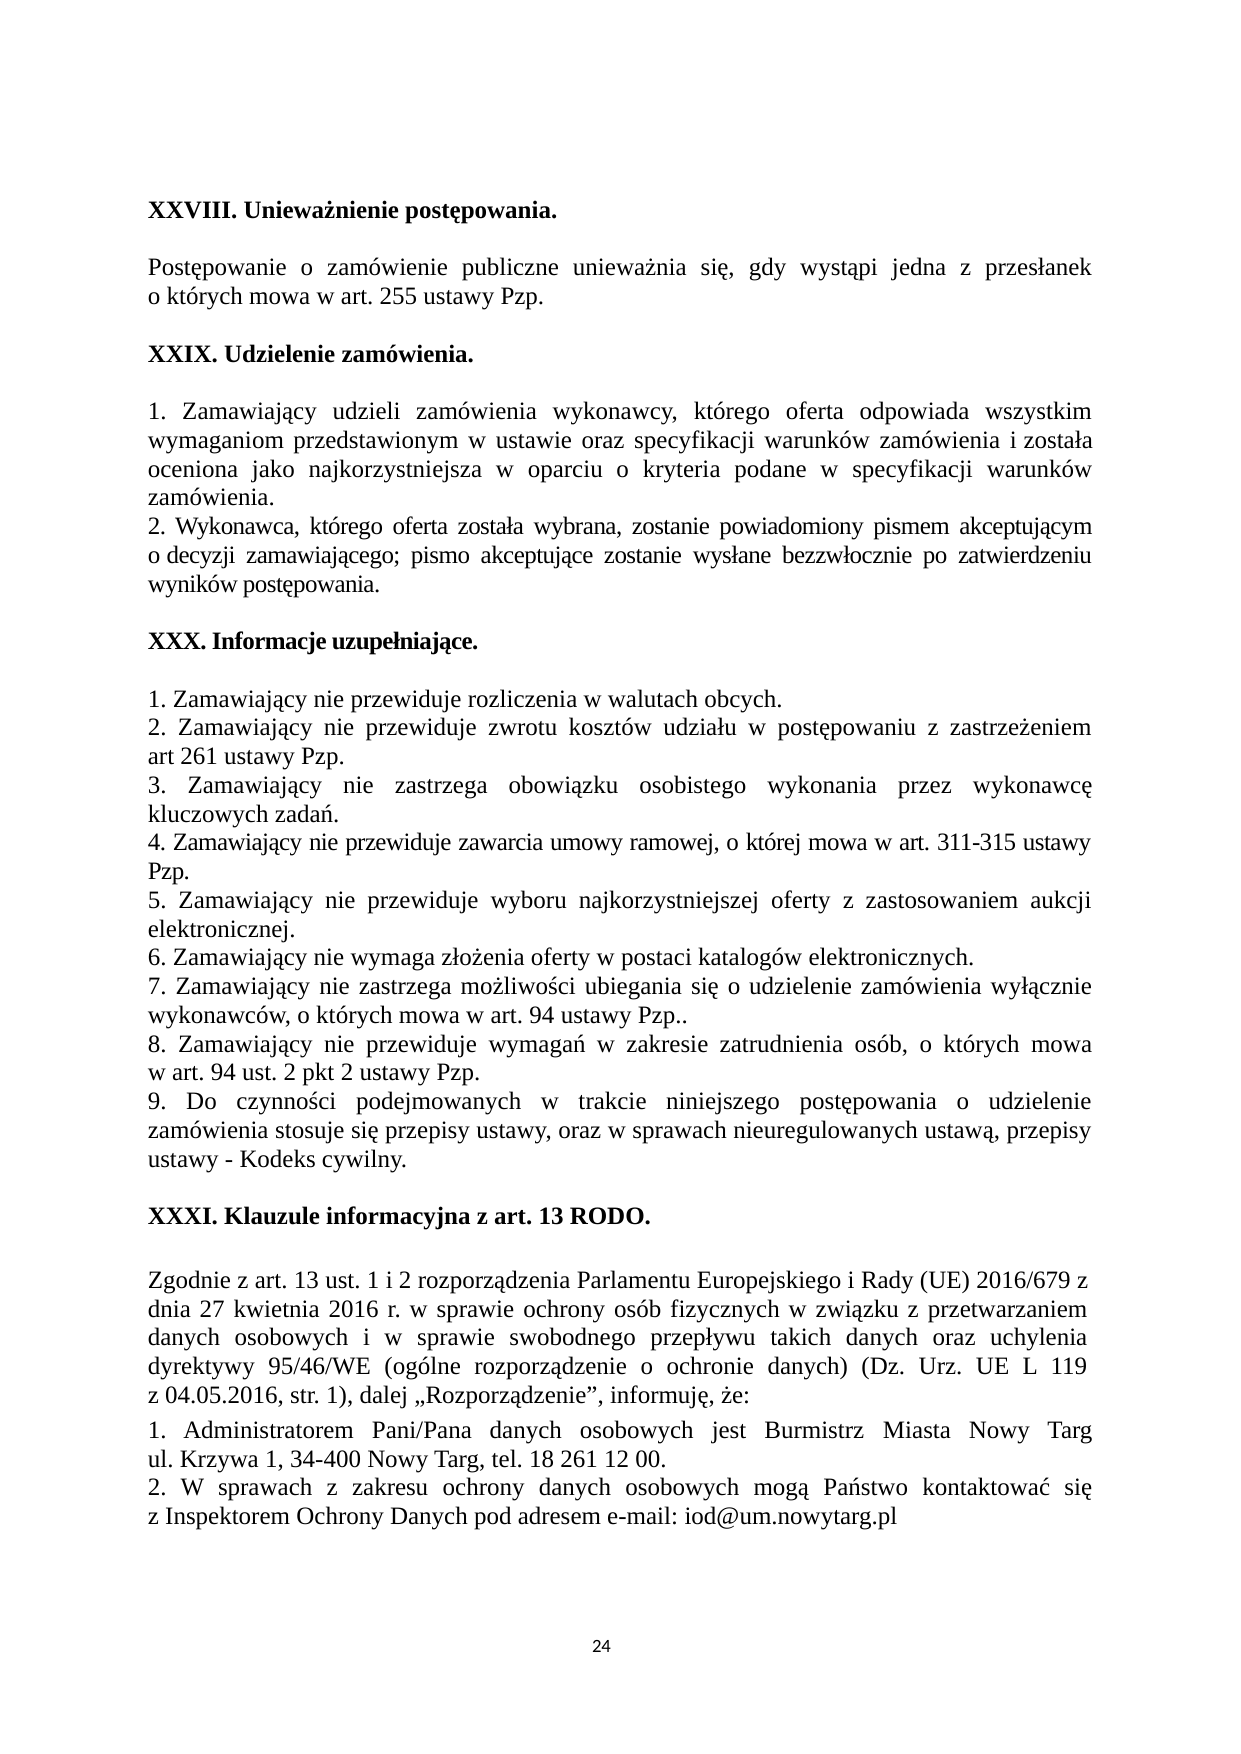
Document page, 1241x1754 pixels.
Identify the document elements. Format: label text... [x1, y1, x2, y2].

text 4. Zamawiający nie przewiduje zawarcia umowy ramowej, o której mowa w art. 311-315 ustawy Pzp. [148, 827, 1093, 885]
text 5. Zamawiający nie przewiduje wyboru najkorzystniejszej oferty z zastosowaniem aukcji elektronicznej. [148, 885, 1093, 942]
text 8. Zamawiający nie przewiduje wymagań w zakresie zatrudnienia osób, o których mowa w art. 94 ust. 2 pkt 2 ustawy Pzp. [148, 1029, 1093, 1086]
text XXXI. Klauzule informacyjna z art. 13 RODO. [148, 1201, 1093, 1230]
text XXX. Informacje uzupełniające. [148, 626, 1093, 655]
text XXIX. Udzielenie zamówienia. [148, 339, 1093, 367]
text XXVIII. Unieważnienie postępowania. [148, 195, 1093, 224]
text 3. Zamawiający nie zastrzega obowiązku osobistego wykonania przez wykonawcę kluczowych zadań. [148, 770, 1093, 827]
text 2. W sprawach z zakresu ochrony danych osobowych mogą Państwo kontaktować się z Inspektorem Ochrony Danych pod adresem e-mail: iod@um.nowytarg.pl [148, 1472, 1093, 1530]
text 6. Zamawiający nie wymaga złożenia oferty w postaci katalogów elektronicznych. [148, 942, 1093, 971]
text 2. Zamawiający nie przewiduje zwrotu kosztów udziału w postępowaniu z zastrzeżeniem art 261 ustawy Pzp. [148, 712, 1093, 770]
text 1. Administratorem Pani/Pana danych osobowych jest Burmistrz Miasta Nowy Targ ul. Krzywa 1, 34-400 Nowy Targ, tel. 18 261 12 00. [148, 1415, 1093, 1472]
text Zgodnie z art. 13 ust. 1 i 2 rozporządzenia Parlamentu Europejskiego i Rady (UE) 2016/679 z dnia 27 kwietnia 2016 r. w sprawie ochrony osób fizycznych w związku z przetwarzaniem danych osobowych i w sprawie swobodnego przepływu takich danych oraz uchylenia dyrektywy 95/46/WE (ogólne rozporządzenie o ochronie danych) (Dz. Urz. UE L 119 z 04.05.2016, str. 1), dalej „Rozporządzenie”, informuję, że: [148, 1265, 1088, 1409]
text 7. Zamawiający nie zastrzega możliwości ubiegania się o udzielenie zamówienia wyłącznie wykonawców, o których mowa w art. 94 ustawy Pzp.. [148, 971, 1093, 1029]
text 2. Wykonawca, którego oferta została wybrana, zostanie powiadomiony pismem akceptującym o decyzji zamawiającego; pismo akceptujące zostanie wysłane bezzwłocznie po zatwierdzeniu wyników postępowania. [148, 511, 1093, 597]
text Postępowanie o zamówienie publiczne unieważnia się, gdy wystąpi jedna z przesłanek o których mowa w art. 255 ustawy Pzp. [148, 252, 1093, 310]
text 1. Zamawiający nie przewiduje rozliczenia w walutach obcych. [148, 684, 1093, 712]
text 9. Do czynności podejmowanych w trakcie niniejszego postępowania o udzielenie zamówienia stosuje się przepisy ustawy, oraz w sprawach nieuregulowanych ustawą, przepisy ustawy - Kodeks cywilny. [148, 1086, 1093, 1172]
text 1. Zamawiający udzieli zamówienia wykonawcy, którego oferta odpowiada wszystkim wymaganiom przedstawionym w ustawie oraz specyfikacji warunków zamówienia i została oceniona jako najkorzystniejsza w oparciu o kryteria podane w specyfikacji warunków zamówienia. [148, 396, 1093, 511]
